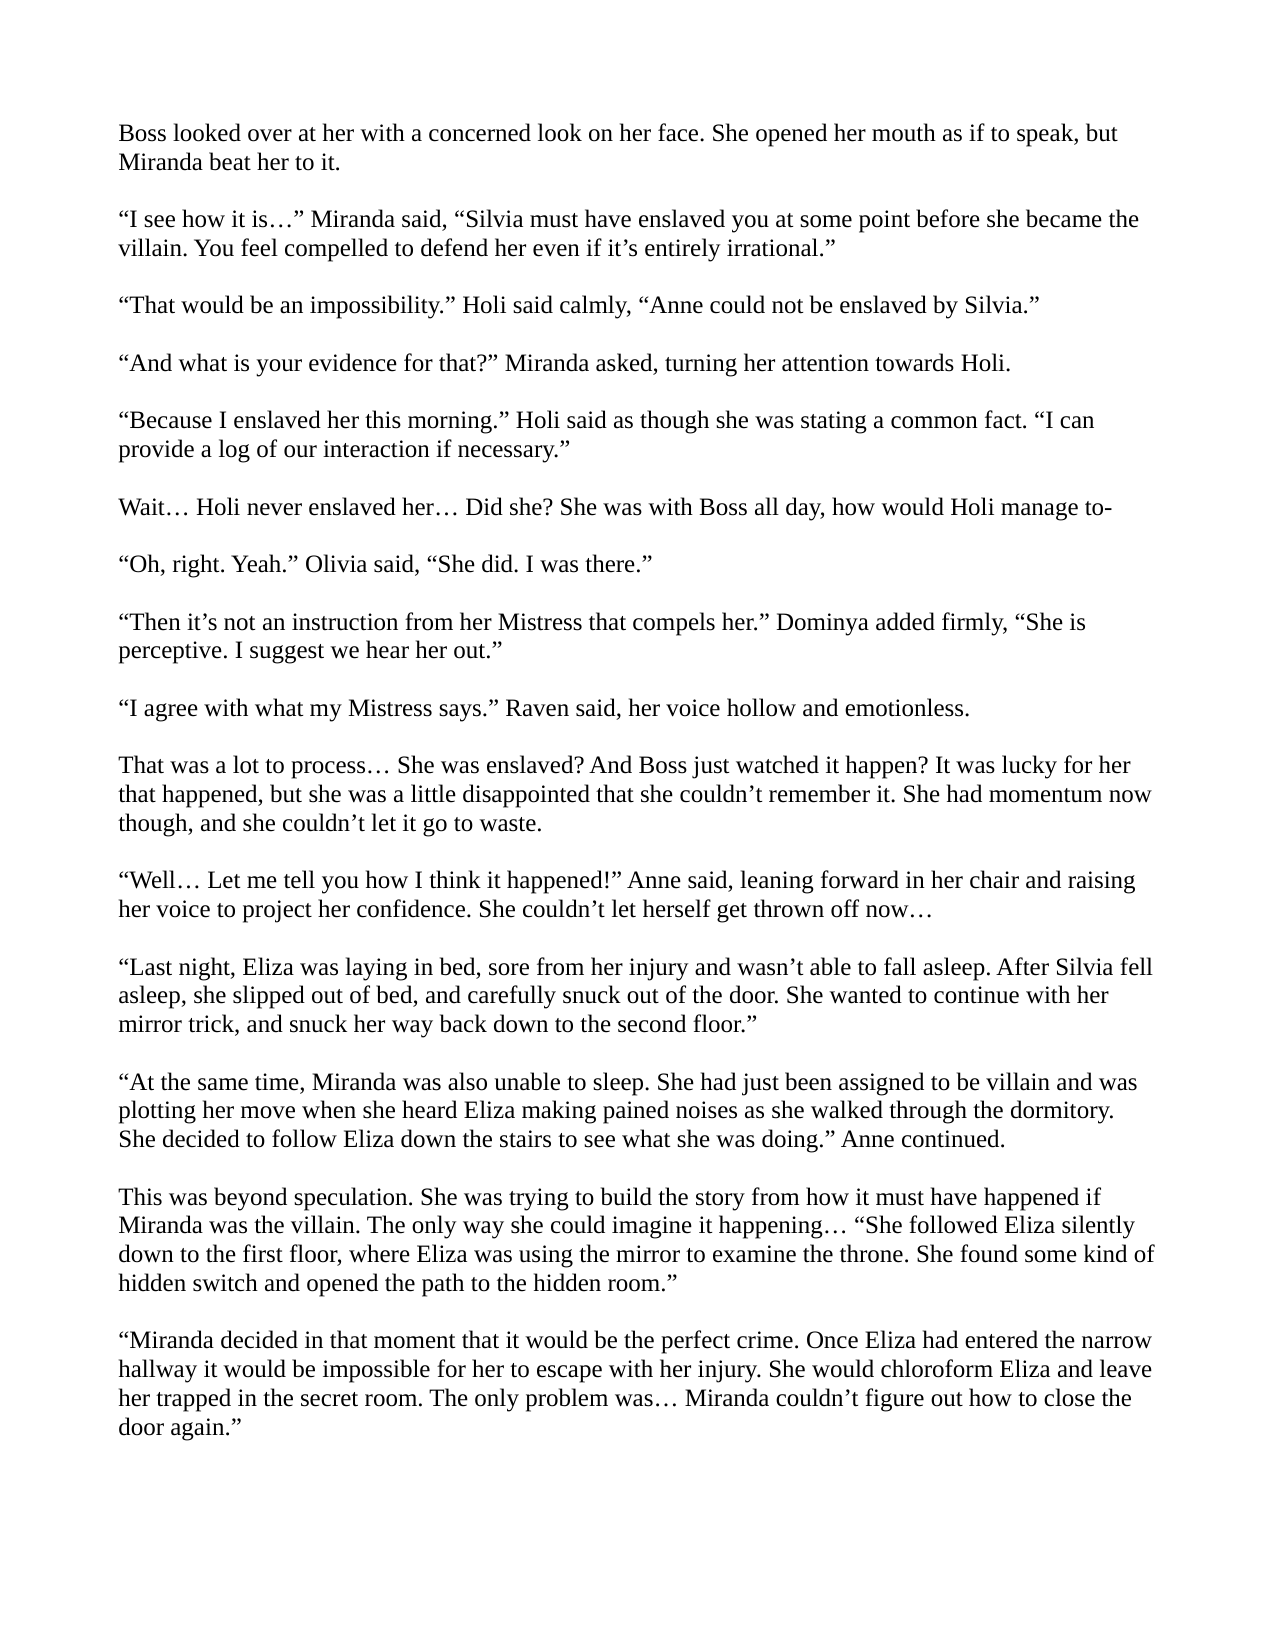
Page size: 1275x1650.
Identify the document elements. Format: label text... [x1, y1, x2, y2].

text “I see how it is…” Miranda said, “Silvia must have enslaved you at some point before she became the villain. You feel compelled to defend her even if it’s entirely irrational.” [118, 204, 1157, 262]
text “And what is your evidence for that?” Miranda asked, turning her attention towards Holi. [118, 348, 1157, 377]
text Wait… Holi never enslaved her… Did she? She was with Boss all day, how would Holi manage to- [118, 492, 1157, 521]
text “Oh, right. Yeah.” Olivia said, “She did. I was there.” [118, 549, 1157, 578]
text “Because I enslaved her this morning.” Holi said as though she was stating a common fact. “I can provide a log of our interaction if necessary.” [118, 406, 1157, 463]
text “I agree with what my Mistress says.” Raven said, her voice hollow and emotionless. [118, 693, 1157, 722]
text “Then it’s not an instruction from her Mistress that compels her.” Dominya added firmly, “She is perceptive. I suggest we hear her out.” [118, 607, 1157, 664]
text This was beyond speculation. She was trying to build the story from how it must have happened if Miranda was the villain. The only way she could imagine it happening… “She followed Eliza silently down to the first floor, where Eliza was using the mirror to examine the throne. She found some kind of hidden switch and opened the path to the hidden room.” [118, 1182, 1157, 1297]
text “At the same time, Miranda was also unable to sleep. She had just been assigned to be villain and was plotting her move when she heard Eliza making pained noises as she walked through the dormitory. She decided to follow Eliza down the stairs to see what she was doing.” Anne continued. [118, 1067, 1157, 1153]
text “Last night, Eliza was laying in bed, sore from her injury and wasn’t able to fall asleep. After Silvia fell asleep, she slipped out of bed, and carefully snuck out of the door. She wanted to continue with her mirror trick, and snuck her way back down to the second floor.” [118, 952, 1157, 1038]
text Boss looked over at her with a concerned look on her face. She opened her mouth as if to speak, but Miranda beat her to it. [118, 118, 1157, 176]
text “Well… Let me tell you how I think it happened!” Anne said, leaning forward in her chair and raising her voice to project her confidence. She couldn’t let herself get thrown off now… [118, 866, 1157, 923]
text “That would be an impossibility.” Holi said calmly, “Anne could not be enslaved by Silvia.” [118, 291, 1157, 319]
text That was a lot to process… She was enslaved? And Boss just watched it happen? It was lucky for her that happened, but she was a little disappointed that she couldn’t remember it. She had momentum now though, and she couldn’t let it go to waste. [118, 751, 1157, 837]
text “Miranda decided in that moment that it would be the perfect crime. Once Eliza had entered the narrow hallway it would be impossible for her to escape with her injury. She would chloroform Eliza and leave her trapped in the secret room. The only problem was… Miranda couldn’t figure out how to close the door again.” [118, 1326, 1157, 1441]
